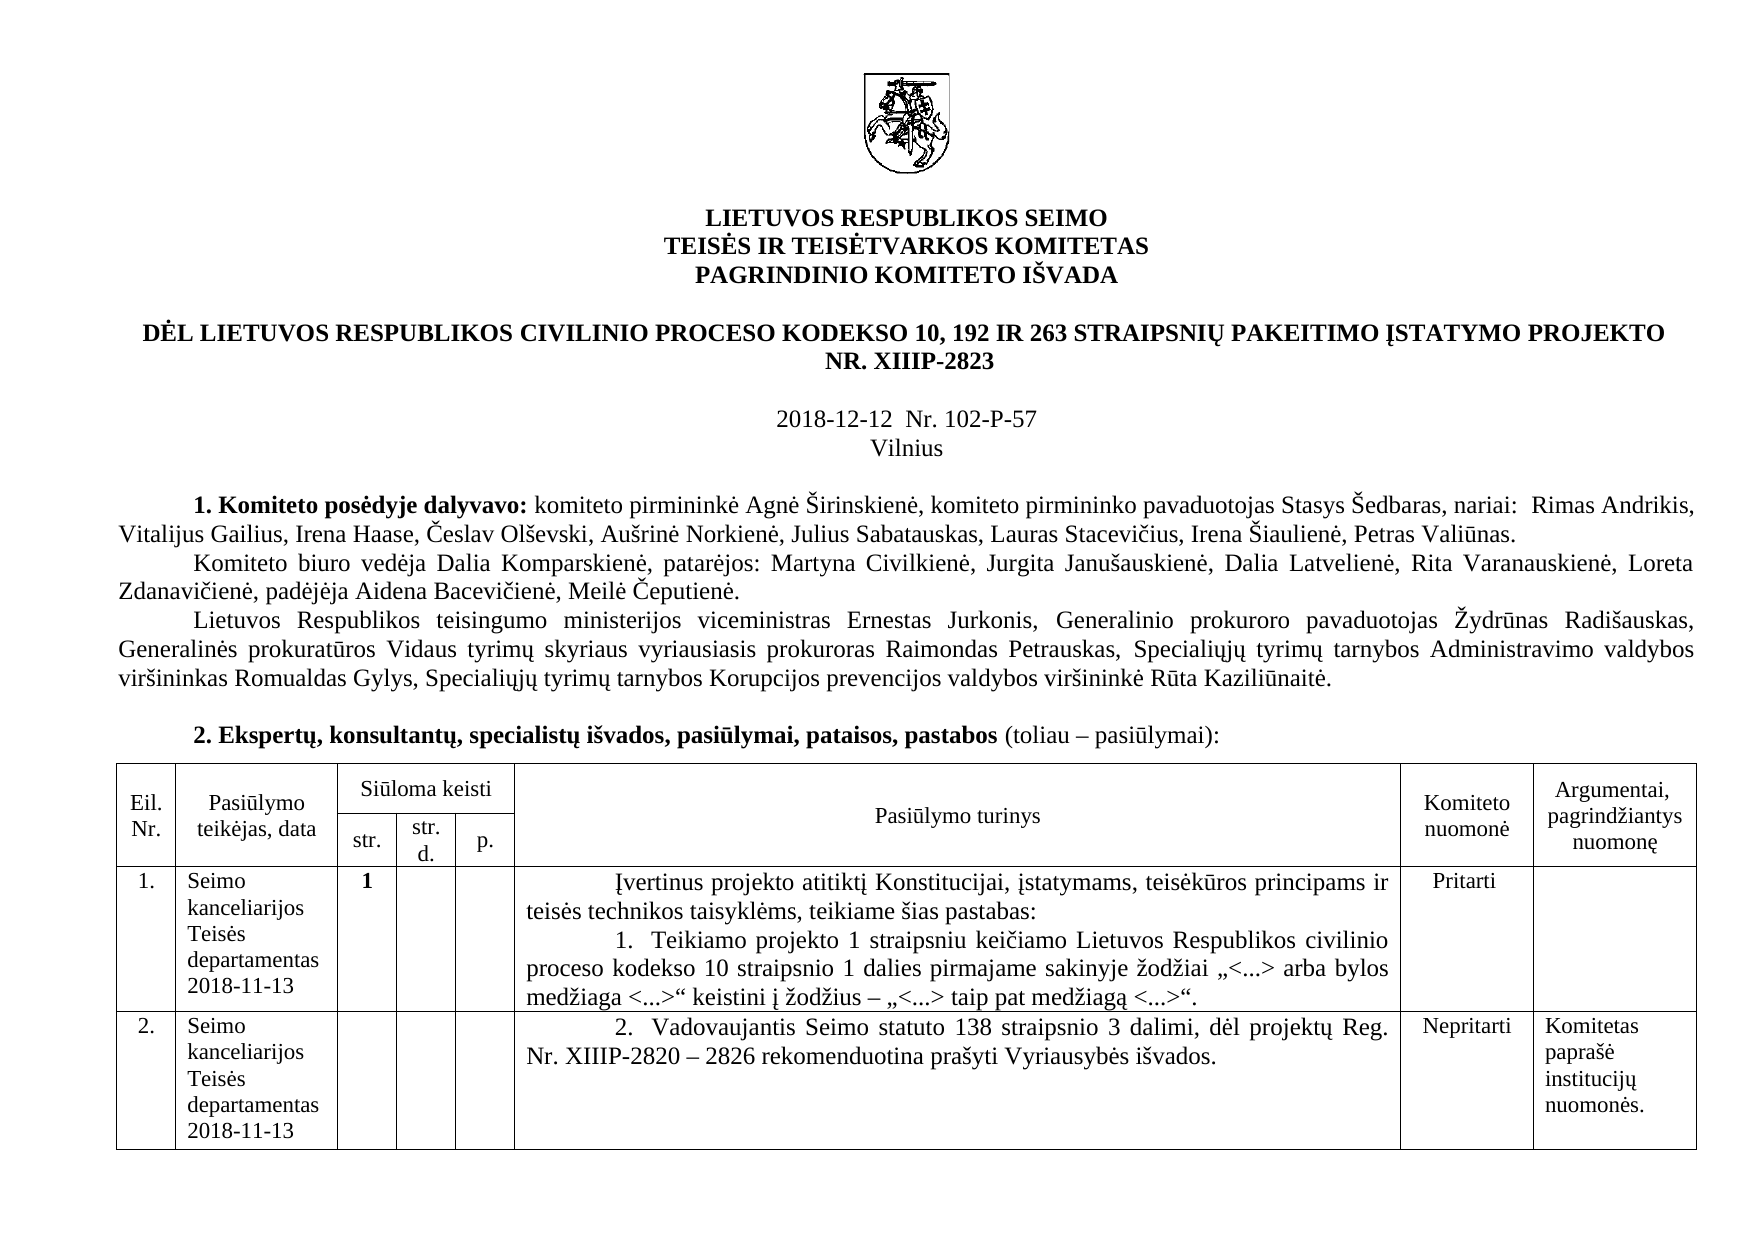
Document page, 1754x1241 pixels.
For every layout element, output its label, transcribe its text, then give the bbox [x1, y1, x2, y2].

table_cell [1534, 867, 1696, 1011]
table_cell str. [338, 814, 396, 866]
table_header Eil. Nr. [117, 764, 175, 866]
table_cell Pritarti [1401, 867, 1533, 1011]
table_cell Komitetas paprašė institucijų nuomonės. [1534, 1012, 1696, 1149]
text Teisės ir teisėtvarkos komitetas [118, 231, 1695, 260]
table_header Argumentai, pagrindžiantys nuomonę [1534, 764, 1696, 866]
table_header Pasiūlymo turinys [515, 764, 1400, 866]
text 1. Komiteto posėdyje dalyvavo: komiteto pirmininkė Agnė Širinskienė, komiteto pirmininko pavaduotojas Stasys Šedbaras, nariai: Rimas Andrikis, Vitalijus Gailius, Irena Haase, Česlav Olševski, Aušrinė Norkienė, Julius Sabatauskas, Lauras Stacevičius, Irena Šiaulienė, Petras Valiūnas. [118, 490, 1695, 548]
table_cell [456, 1012, 514, 1149]
table_cell 1. [117, 867, 175, 1011]
text 2018-12-12 Nr. 102-P-57 [118, 404, 1695, 433]
text DĖL LIETUVOS RESPUBLIKOS CIVILINIO PROCESO KODEKSO 10, 192 IR 263 STRAIPSNIŲ PAKEITIMO ĮSTATYMO PROJEKTO [118, 318, 1695, 346]
table_cell Seimo kanceliarijos Teisės departamentas 2018-11-13 [176, 867, 337, 1011]
text Komiteto biuro vedėja Dalia Komparskienė, patarėjos: Martyna Civilkienė, Jurgita Janušauskienė, Dalia Latvelienė, Rita Varanauskienė, Loreta Zdanavičienė, padėjėja Aidena Bacevičienė, Meilė Čeputienė. [118, 548, 1695, 605]
table_cell 2. [117, 1012, 175, 1149]
text LIETUVOS RESPUBLIKOS SEIMO [118, 203, 1695, 231]
table_header Pasiūlymo teikėjas, data [176, 764, 337, 866]
table_cell Nepritarti [1401, 1012, 1533, 1149]
table_cell [456, 867, 514, 1011]
text Lietuvos Respublikos teisingumo ministerijos viceministras Ernestas Jurkonis, Generalinio prokuroro pavaduotojas Žydrūnas Radišauskas, Generalinės prokuratūros Vidaus tyrimų skyriaus vyriausiasis prokuroras Raimondas Petrauskas, Specialiųjų tyrimų tarnybos Administravimo valdybos viršininkas Romualdas Gylys, Specialiųjų tyrimų tarnybos Korupcijos prevencijos valdybos viršininkė Rūta Kaziliūnaitė. [118, 605, 1695, 691]
text PAGRINDINIO KOMITETO IŠVADA [118, 260, 1695, 289]
table_cell [338, 1012, 396, 1149]
table_cell str. d. [397, 814, 455, 866]
table_cell [397, 867, 455, 1011]
table_cell 2. Vadovaujantis Seimo statuto 138 straipsnio 3 dalimi, dėl projektų Reg. Nr. XIIIP-2820 – 2826 rekomenduotina prašyti Vyriausybės išvados. [515, 1012, 1400, 1149]
table_cell p. [456, 814, 514, 866]
text NR. XIIIP-2823 [118, 346, 1695, 375]
text 2. Ekspertų, konsultantų, specialistų išvados, pasiūlymai, pataisos, pastabos (toliau – pasiūlymai): [118, 720, 1695, 749]
text Vilnius [118, 433, 1695, 461]
table_cell [397, 1012, 455, 1149]
table_header Komiteto nuomonė [1401, 764, 1533, 866]
table_cell 1 [338, 867, 396, 1011]
table_cell Įvertinus projekto atitiktį Konstitucijai, įstatymams, teisėkūros principams ir teisės technikos taisyklėms, teikiame šias pastabas: 1. Teikiamo projekto 1 straipsniu keičiamo Lietuvos Respublikos civilinio proceso kodekso 10 straipsnio 1 dalies pirmajame sakinyje žodžiai „<...> arba bylos medžiaga <...>“ keistini į žodžius – „<...> taip pat medžiagą <...>“. [515, 867, 1400, 1011]
table_header Siūloma keisti [338, 764, 514, 812]
table_cell Seimo kanceliarijos Teisės departamentas 2018-11-13 [176, 1012, 337, 1149]
